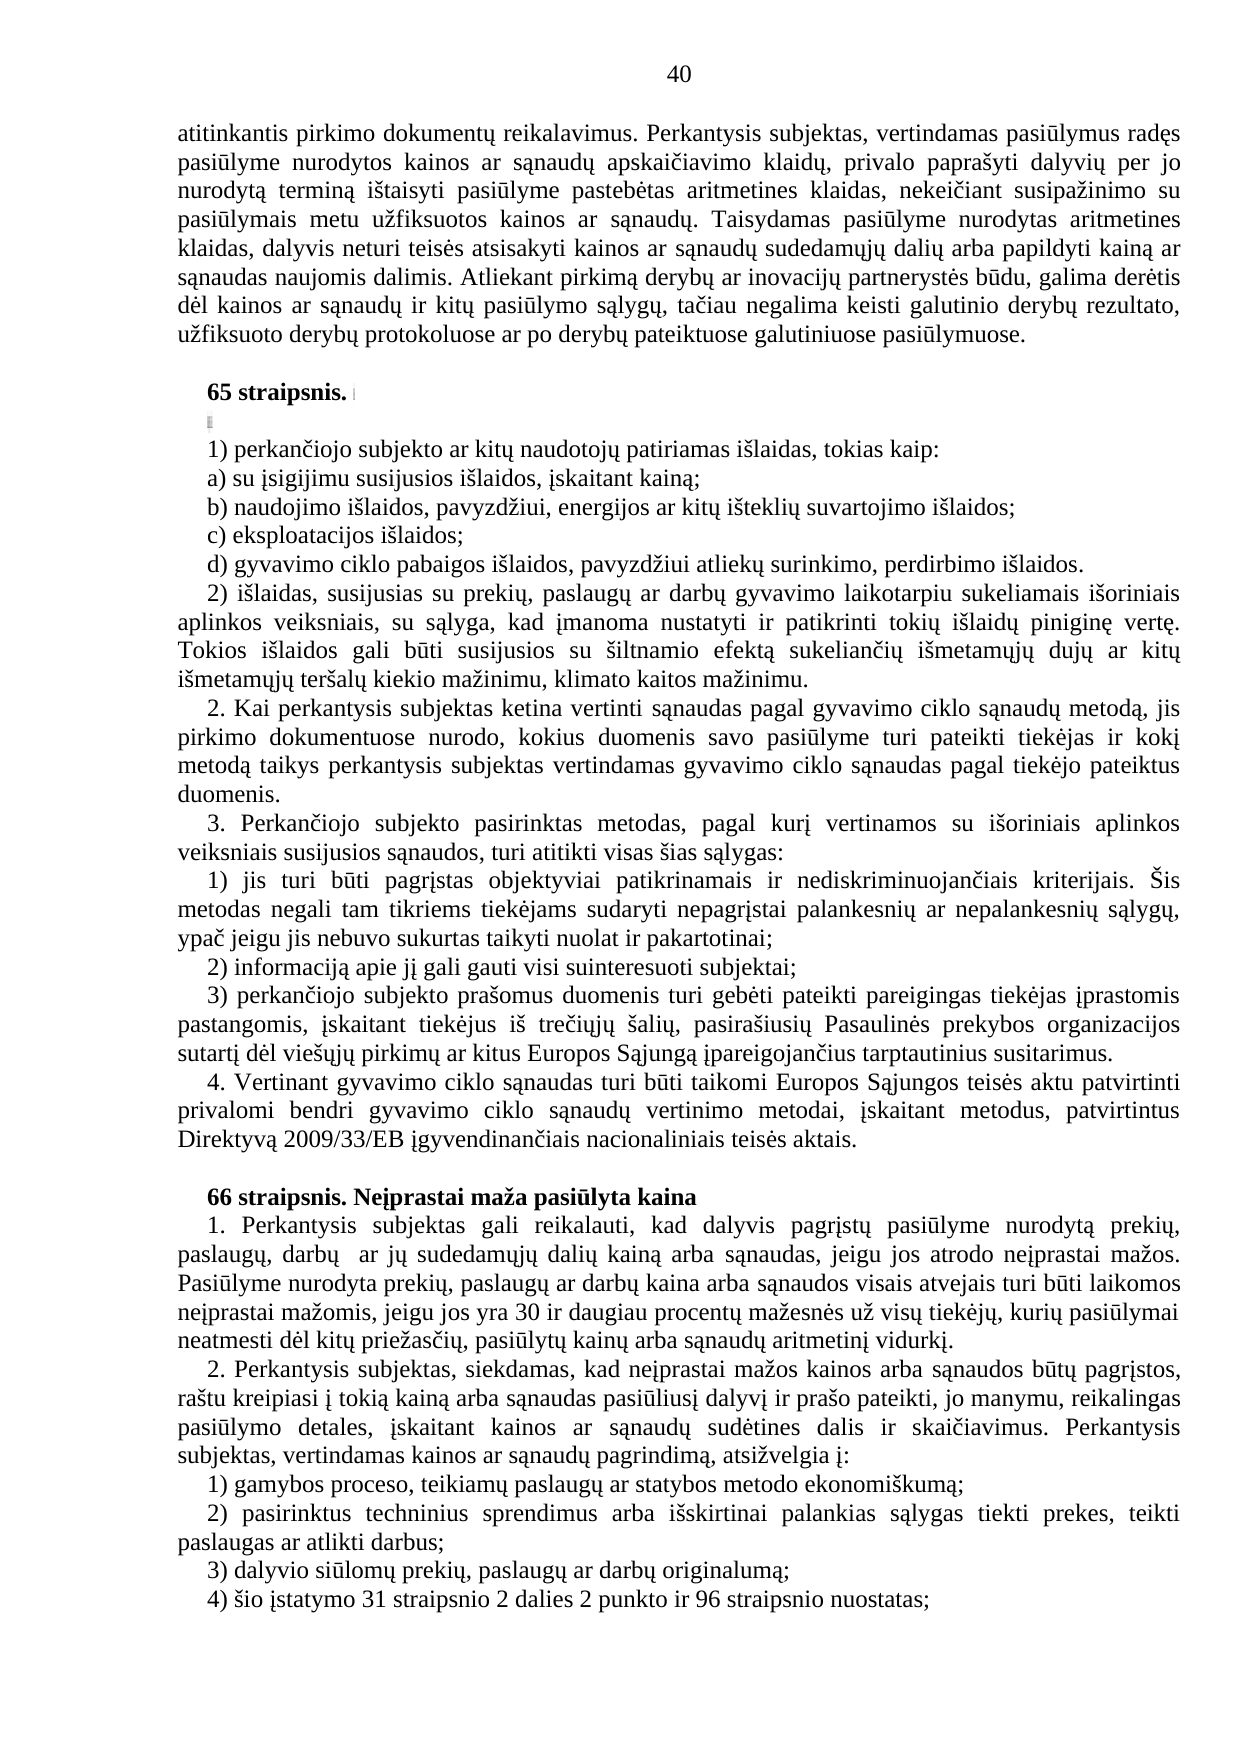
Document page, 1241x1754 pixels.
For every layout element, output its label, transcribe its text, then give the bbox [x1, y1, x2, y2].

text 65 straipsnis. Gyvavimo ciklo sąnaudos [177, 377, 1181, 406]
text 66 straipsnis. Neįprastai maža pasiūlyta kaina [177, 1182, 1181, 1211]
text 2. Perkantysis subjektas, siekdamas, kad neįprastai mažos kainos arba sąnaudos būtų pagrįstos, raštu kreipiasi į tokią kainą arba sąnaudas pasiūliusį dalyvį ir prašo pateikti, jo manymu, reikalingas pasiūlymo detales, įskaitant kainos ar sąnaudų sudėtines dalis ir skaičiavimus. Perkantysis subjektas, vertindamas kainos ar sąnaudų pagrindimą, atsižvelgia į: [177, 1354, 1181, 1469]
text 2. Kai perkantysis subjektas ketina vertinti sąnaudas pagal gyvavimo ciklo sąnaudų metodą, jis pirkimo dokumentuose nurodo, kokius duomenis savo pasiūlyme turi pateikti tiekėjas ir kokį metodą taikys perkantysis subjektas vertindamas gyvavimo ciklo sąnaudas pagal tiekėjo pateiktus duomenis. [177, 693, 1181, 808]
text 3) perkančiojo subjekto prašomus duomenis turi gebėti pateikti pareigingas tiekėjas įprastomis pastangomis, įskaitant tiekėjus iš trečiųjų šalių, pasirašiusių Pasaulinės prekybos organizacijos sutartį dėl viešųjų pirkimų ar kitus Europos Sąjungą įpareigojančius tarptautinius susitarimus. [177, 981, 1181, 1067]
text b) naudojimo išlaidos, pavyzdžiui, energijos ar kitų išteklių suvartojimo išlaidos; [177, 492, 1181, 521]
text 3. Perkančiojo subjekto pasirinktas metodas, pagal kurį vertinamos su išoriniais aplinkos veiksniais susijusios sąnaudos, turi atitikti visas šias sąlygas: [177, 808, 1181, 866]
text atitinkantis pirkimo dokumentų reikalavimus. Perkantysis subjektas, vertindamas pasiūlymus radęs pasiūlyme nurodytos kainos ar sąnaudų apskaičiavimo klaidų, privalo paprašyti dalyvių per jo nurodytą terminą ištaisyti pasiūlyme pastebėtas aritmetines klaidas, nekeičiant susipažinimo su pasiūlymais metu užfiksuotos kainos ar sąnaudų. Taisydamas pasiūlyme nurodytas aritmetines klaidas, dalyvis neturi teisės atsisakyti kainos ar sąnaudų sudedamųjų dalių arba papildyti kainą ar sąnaudas naujomis dalimis. Atliekant pirkimą derybų ar inovacijų partnerystės būdu, galima derėtis dėl kainos ar sąnaudų ir kitų pasiūlymo sąlygų, tačiau negalima keisti galutinio derybų rezultato, užfiksuoto derybų protokoluose ar po derybų pateiktuose galutiniuose pasiūlymuose. [177, 118, 1181, 348]
text 1. Perkantysis subjektas gali reikalauti, kad dalyvis pagrįstų pasiūlyme nurodytą prekių, paslaugų, darbų ar jų sudedamųjų dalių kainą arba sąnaudas, jeigu jos atrodo neįprastai mažos. Pasiūlyme nurodyta prekių, paslaugų ar darbų kaina arba sąnaudos visais atvejais turi būti laikomos neįprastai mažomis, jeigu jos yra 30 ir daugiau procentų mažesnės už visų tiekėjų, kurių pasiūlymai neatmesti dėl kitų priežasčių, pasiūlytų kainų arba sąnaudų aritmetinį vidurkį. [177, 1211, 1181, 1354]
text 2) pasirinktus techninius sprendimus arba išskirtinai palankias sąlygas tiekti prekes, teikti paslaugas ar atlikti darbus; [177, 1498, 1181, 1556]
text a) su įsigijimu susijusios išlaidos, įskaitant kainą; [177, 463, 1181, 492]
text d) gyvavimo ciklo pabaigos išlaidos, pavyzdžiui atliekų surinkimo, perdirbimo išlaidos. [177, 549, 1181, 578]
text 4) šio įstatymo 31 straipsnio 2 dalies 2 punkto ir 96 straipsnio nuostatas; [177, 1584, 1181, 1613]
text 1. Gyvavimo ciklo sąnaudos apima prekių, paslaugų ar darbų gyvavimo laikotarpiu patiriamas visas šias išlaidas ar jų dalį: [177, 406, 1181, 434]
text 2) informaciją apie jį gali gauti visi suinteresuoti subjektai; [177, 952, 1181, 981]
text 3) dalyvio siūlomų prekių, paslaugų ar darbų originalumą; [177, 1556, 1181, 1584]
text 1) perkančiojo subjekto ar kitų naudotojų patiriamas išlaidas, tokias kaip: [177, 434, 1181, 463]
text c) eksploatacijos išlaidos; [177, 521, 1181, 549]
text 1) gamybos proceso, teikiamų paslaugų ar statybos metodo ekonomiškumą; [177, 1469, 1181, 1498]
text 4. Vertinant gyvavimo ciklo sąnaudas turi būti taikomi Europos Sąjungos teisės aktu patvirtinti privalomi bendri gyvavimo ciklo sąnaudų vertinimo metodai, įskaitant metodus, patvirtintus Direktyvą 2009/33/EB įgyvendinančiais nacionaliniais teisės aktais. [177, 1067, 1181, 1153]
text 2) išlaidas, susijusias su prekių, paslaugų ar darbų gyvavimo laikotarpiu sukeliamais išoriniais aplinkos veiksniais, su sąlyga, kad įmanoma nustatyti ir patikrinti tokių išlaidų piniginę vertę. Tokios išlaidos gali būti susijusios su šiltnamio efektą sukeliančių išmetamųjų dujų ar kitų išmetamųjų teršalų kiekio mažinimu, klimato kaitos mažinimu. [177, 578, 1181, 693]
text 1) jis turi būti pagrįstas objektyviai patikrinamais ir nediskriminuojančiais kriterijais. Šis metodas negali tam tikriems tiekėjams sudaryti nepagrįstai palankesnių ar nepalankesnių sąlygų, ypač jeigu jis nebuvo sukurtas taikyti nuolat ir pakartotinai; [177, 866, 1181, 952]
